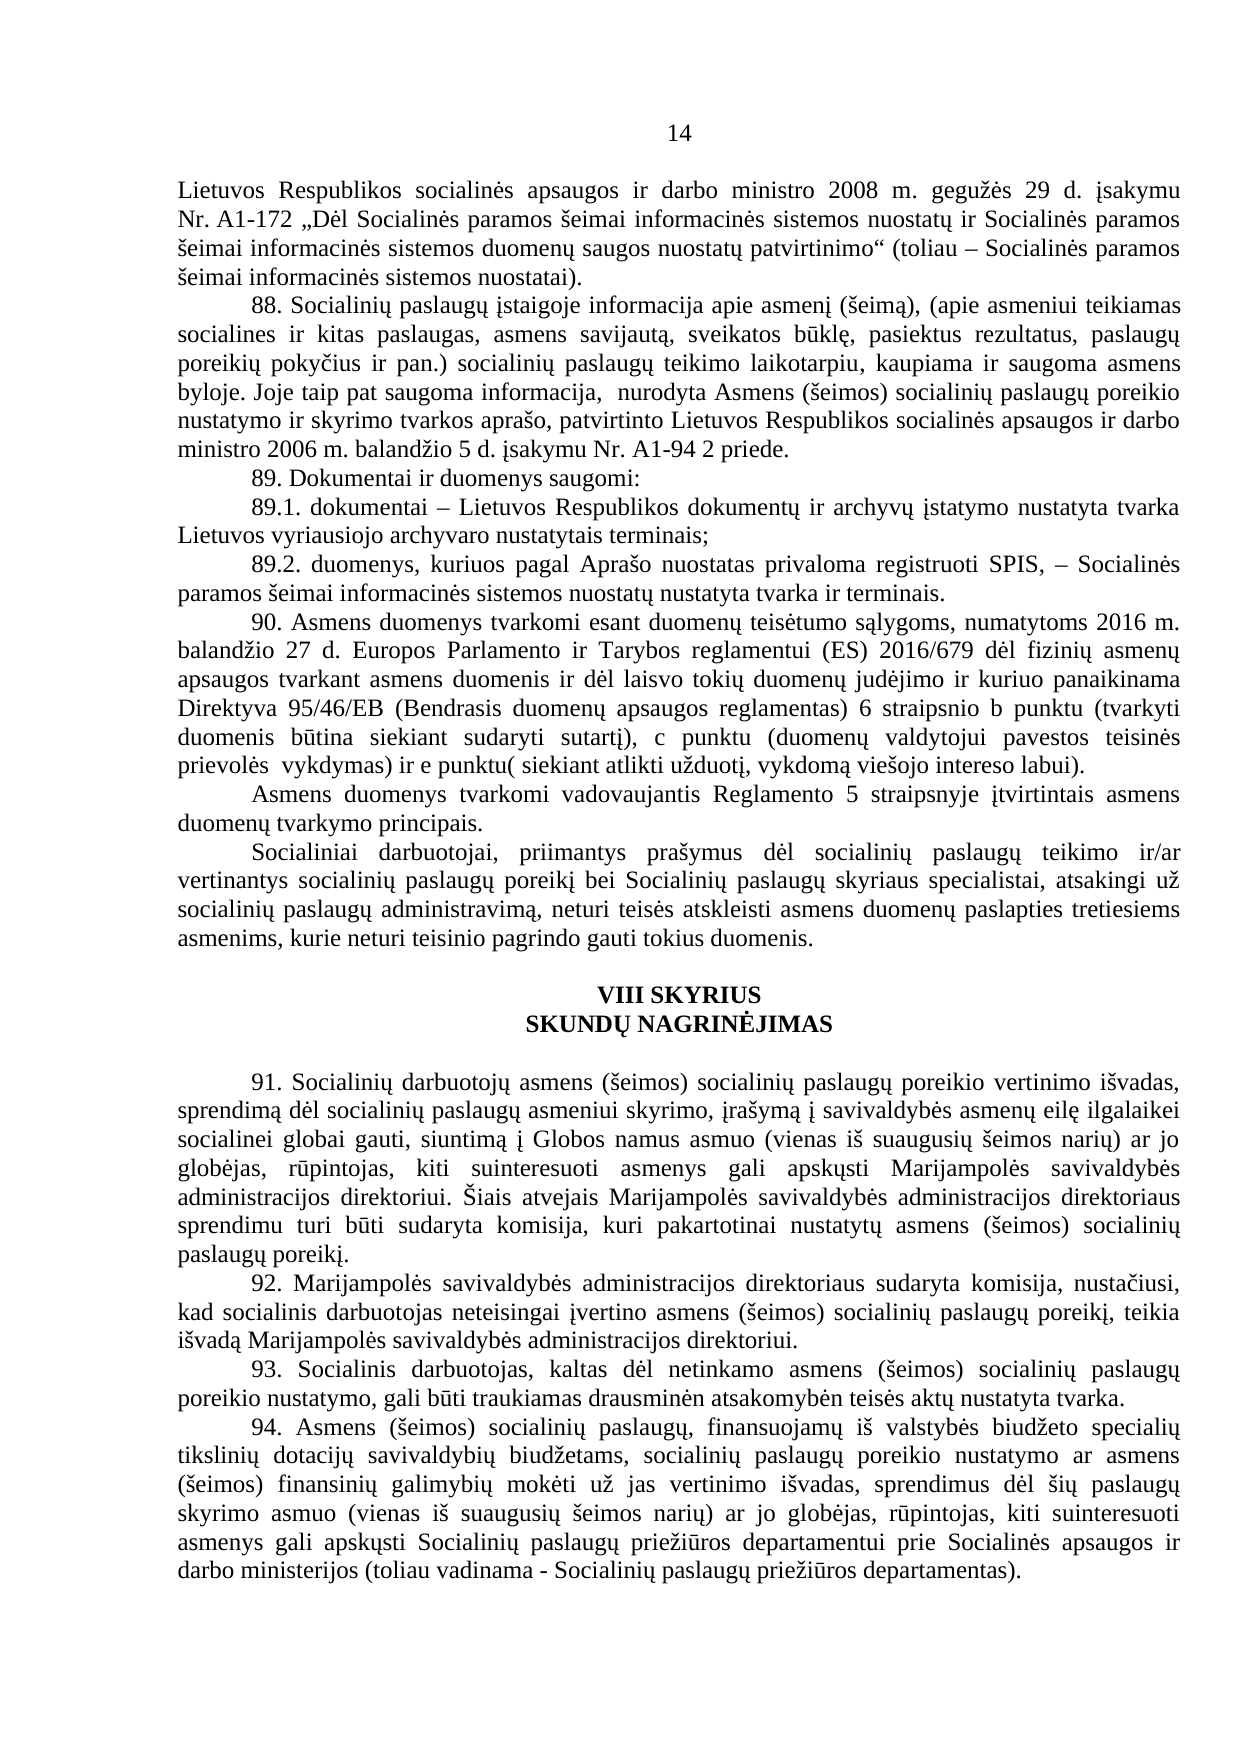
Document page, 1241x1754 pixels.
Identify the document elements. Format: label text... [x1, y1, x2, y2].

text Lietuvos Respublikos socialinės apsaugos ir darbo ministro 2008 m. gegužės 29 d. įsakymu Nr. A1‑172 „Dėl Socialinės paramos šeimai informacinės sistemos nuostatų ir Socialinės paramos šeimai informacinės sistemos duomenų saugos nuostatų patvirtinimo“ (toliau ‒ Socialinės paramos šeimai informacinės sistemos nuostatai). [177, 176, 1181, 291]
text 90. Asmens duomenys tvarkomi esant duomenų teisėtumo sąlygoms, numatytoms 2016 m. balandžio 27 d. Europos Parlamento ir Tarybos reglamentui (ES) 2016/679 dėl fizinių asmenų apsaugos tvarkant asmens duomenis ir dėl laisvo tokių duomenų judėjimo ir kuriuo panaikinama Direktyva 95/46/EB (Bendrasis duomenų apsaugos reglamentas) 6 straipsnio b punktu (tvarkyti duomenis būtina siekiant sudaryti sutartį), c punktu (duomenų valdytojui pavestos teisinės prievolės vykdymas) ir e punktu( siekiant atlikti užduotį, vykdomą viešojo intereso labui). [177, 607, 1181, 779]
text 94. Asmens (šeimos) socialinių paslaugų, finansuojamų iš valstybės biudžeto specialių tikslinių dotacijų savivaldybių biudžetams, socialinių paslaugų poreikio nustatymo ar asmens (šeimos) finansinių galimybių mokėti už jas vertinimo išvadas, sprendimus dėl šių paslaugų skyrimo asmuo (vienas iš suaugusių šeimos narių) ar jo globėjas, rūpintojas, kiti suinteresuoti asmenys gali apskųsti Socialinių paslaugų priežiūros departamentui prie Socialinės apsaugos ir darbo ministerijos (toliau vadinama - Socialinių paslaugų priežiūros departamentas). [177, 1412, 1181, 1584]
text 89.2. duomenys, kuriuos pagal Aprašo nuostatas privaloma registruoti SPIS, – Socialinės paramos šeimai informacinės sistemos nuostatų nustatyta tvarka ir terminais. [177, 549, 1181, 607]
text 88. Socialinių paslaugų įstaigoje informacija apie asmenį (šeimą), (apie asmeniui teikiamas socialines ir kitas paslaugas, asmens savijautą, sveikatos būklę, pasiektus rezultatus, paslaugų poreikių pokyčius ir pan.) socialinių paslaugų teikimo laikotarpiu, kaupiama ir saugoma asmens byloje. Joje taip pat saugoma informacija, nurodyta Asmens (šeimos) socialinių paslaugų poreikio nustatymo ir skyrimo tvarkos aprašo, patvirtinto Lietuvos Respublikos socialinės apsaugos ir darbo ministro 2006 m. balandžio 5 d. įsakymu Nr. A1-94 2 priede. [177, 291, 1181, 463]
text Socialiniai darbuotojai, priimantys prašymus dėl socialinių paslaugų teikimo ir/ar vertinantys socialinių paslaugų poreikį bei Socialinių paslaugų skyriaus specialistai, atsakingi už socialinių paslaugų administravimą, neturi teisės atskleisti asmens duomenų paslapties tretiesiems asmenims, kurie neturi teisinio pagrindo gauti tokius duomenis. [177, 837, 1181, 952]
text 89. Dokumentai ir duomenys saugomi: [177, 463, 1181, 492]
text SKUNDŲ NAGRINĖJIMAS [177, 1009, 1181, 1038]
text Asmens duomenys tvarkomi vadovaujantis Reglamento 5 straipsnyje įtvirtintais asmens duomenų tvarkymo principais. [177, 779, 1181, 837]
text VIII SKYRIUS [177, 981, 1181, 1009]
text 91. Socialinių darbuotojų asmens (šeimos) socialinių paslaugų poreikio vertinimo išvadas, sprendimą dėl socialinių paslaugų asmeniui skyrimo, įrašymą į savivaldybės asmenų eilę ilgalaikei socialinei globai gauti, siuntimą į Globos namus asmuo (vienas iš suaugusių šeimos narių) ar jo globėjas, rūpintojas, kiti suinteresuoti asmenys gali apskųsti Marijampolės savivaldybės administracijos direktoriui. Šiais atvejais Marijampolės savivaldybės administracijos direktoriaus sprendimu turi būti sudaryta komisija, kuri pakartotinai nustatytų asmens (šeimos) socialinių paslaugų poreikį. [177, 1067, 1181, 1268]
text 93. Socialinis darbuotojas, kaltas dėl netinkamo asmens (šeimos) socialinių paslaugų poreikio nustatymo, gali būti traukiamas drausminėn atsakomybėn teisės aktų nustatyta tvarka. [177, 1354, 1181, 1412]
text 92. Marijampolės savivaldybės administracijos direktoriaus sudaryta komisija, nustačiusi, kad socialinis darbuotojas neteisingai įvertino asmens (šeimos) socialinių paslaugų poreikį, teikia išvadą Marijampolės savivaldybės administracijos direktoriui. [177, 1268, 1181, 1354]
text 89.1. dokumentai – Lietuvos Respublikos dokumentų ir archyvų įstatymo nustatyta tvarka Lietuvos vyriausiojo archyvaro nustatytais terminais; [177, 492, 1181, 549]
